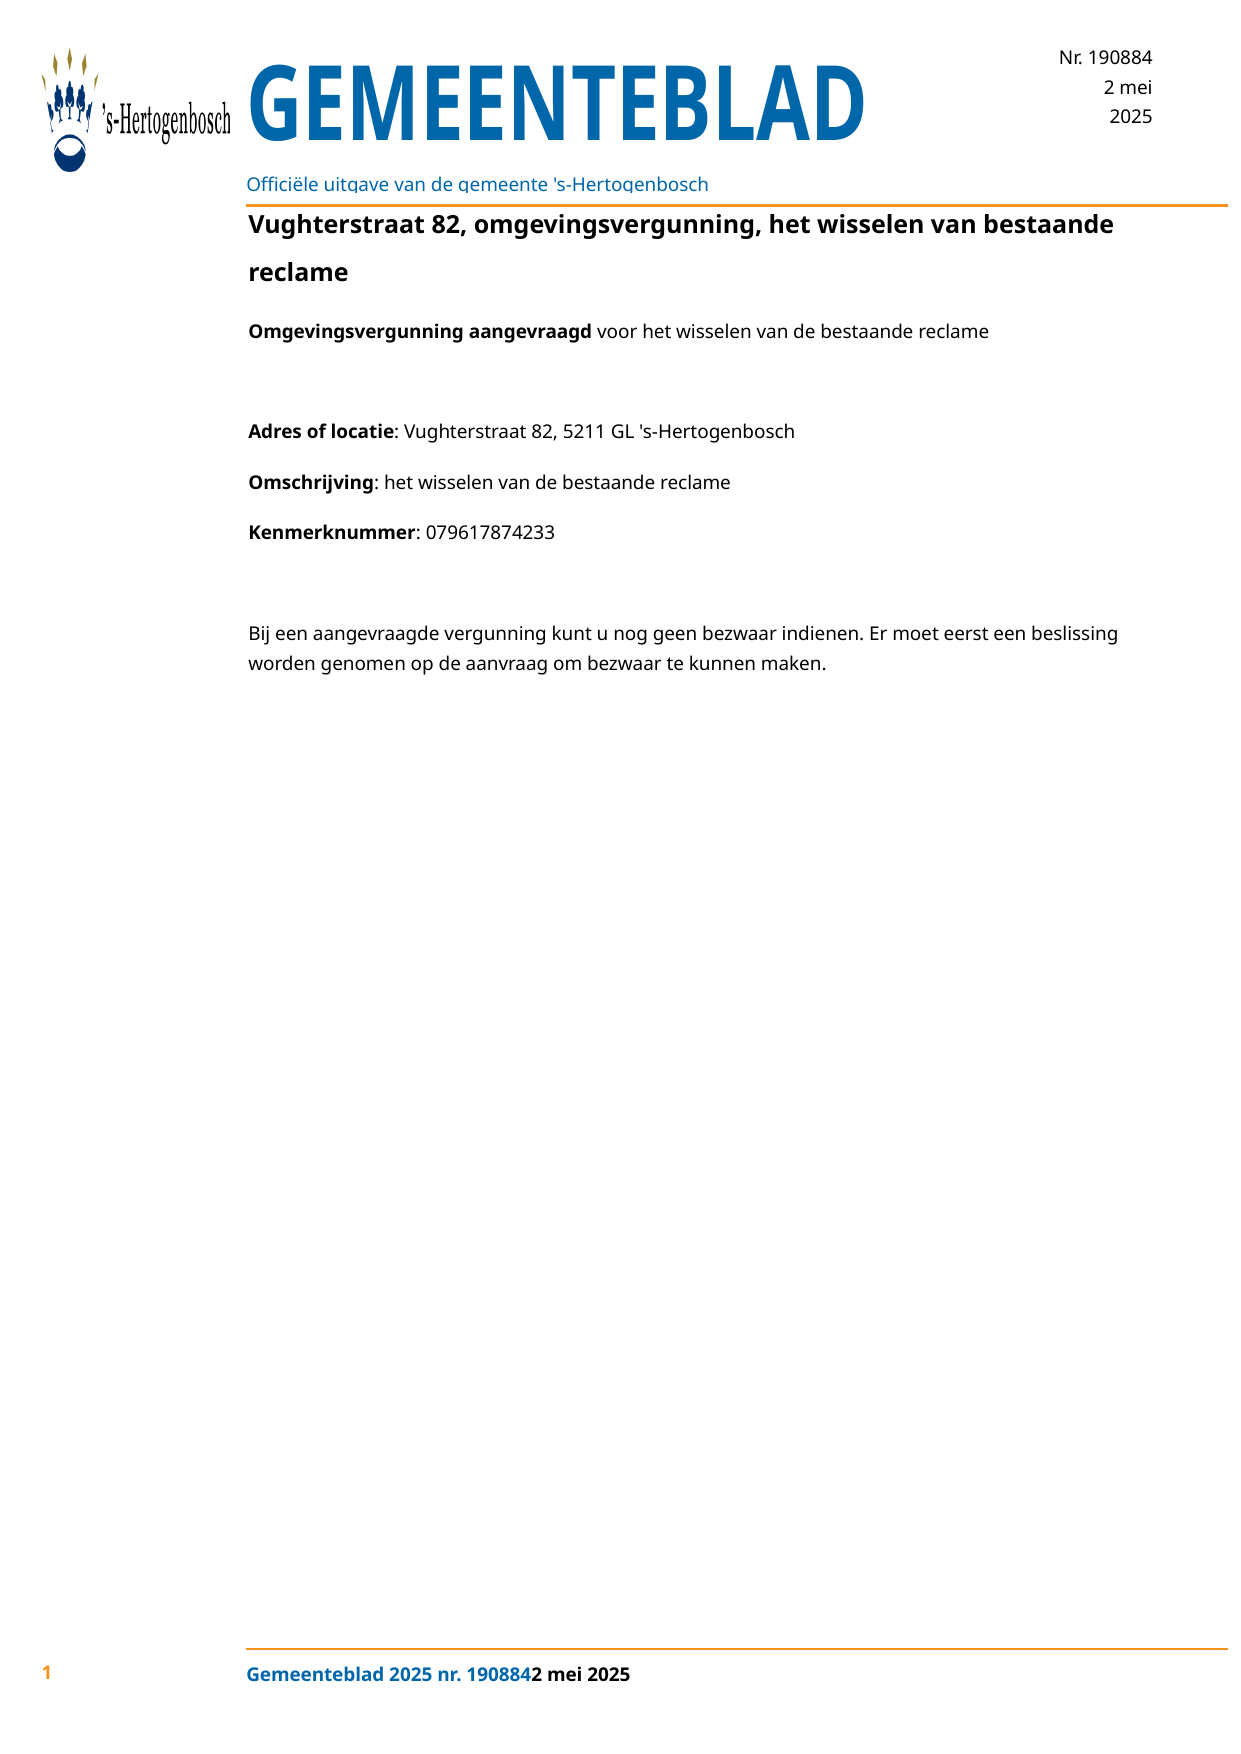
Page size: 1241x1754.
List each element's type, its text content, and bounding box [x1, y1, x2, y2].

text Vughterstraat 82, omgevingsvergunning, het wisselen van bestaande reclame [248, 207, 1152, 288]
text Omgevingsvergunning aangevraagd voor het wisselen van de bestaande reclame [248, 318, 1152, 344]
text Omschrijving: het wisselen van de bestaande reclame [248, 469, 1152, 495]
text Adres of locatie: Vughterstraat 82, 5211 GL 's-Hertogenbosch [248, 419, 1152, 444]
picture [41, 47, 231, 172]
text Bij een aangevraagde vergunning kunt u nog geen bezwaar indienen. Er moet eerst een beslissing worden genomen op de aanvraag om bezwaar te kunnen maken. [248, 620, 1152, 676]
text Kenmerknummer: 079617874233 [248, 519, 1152, 545]
